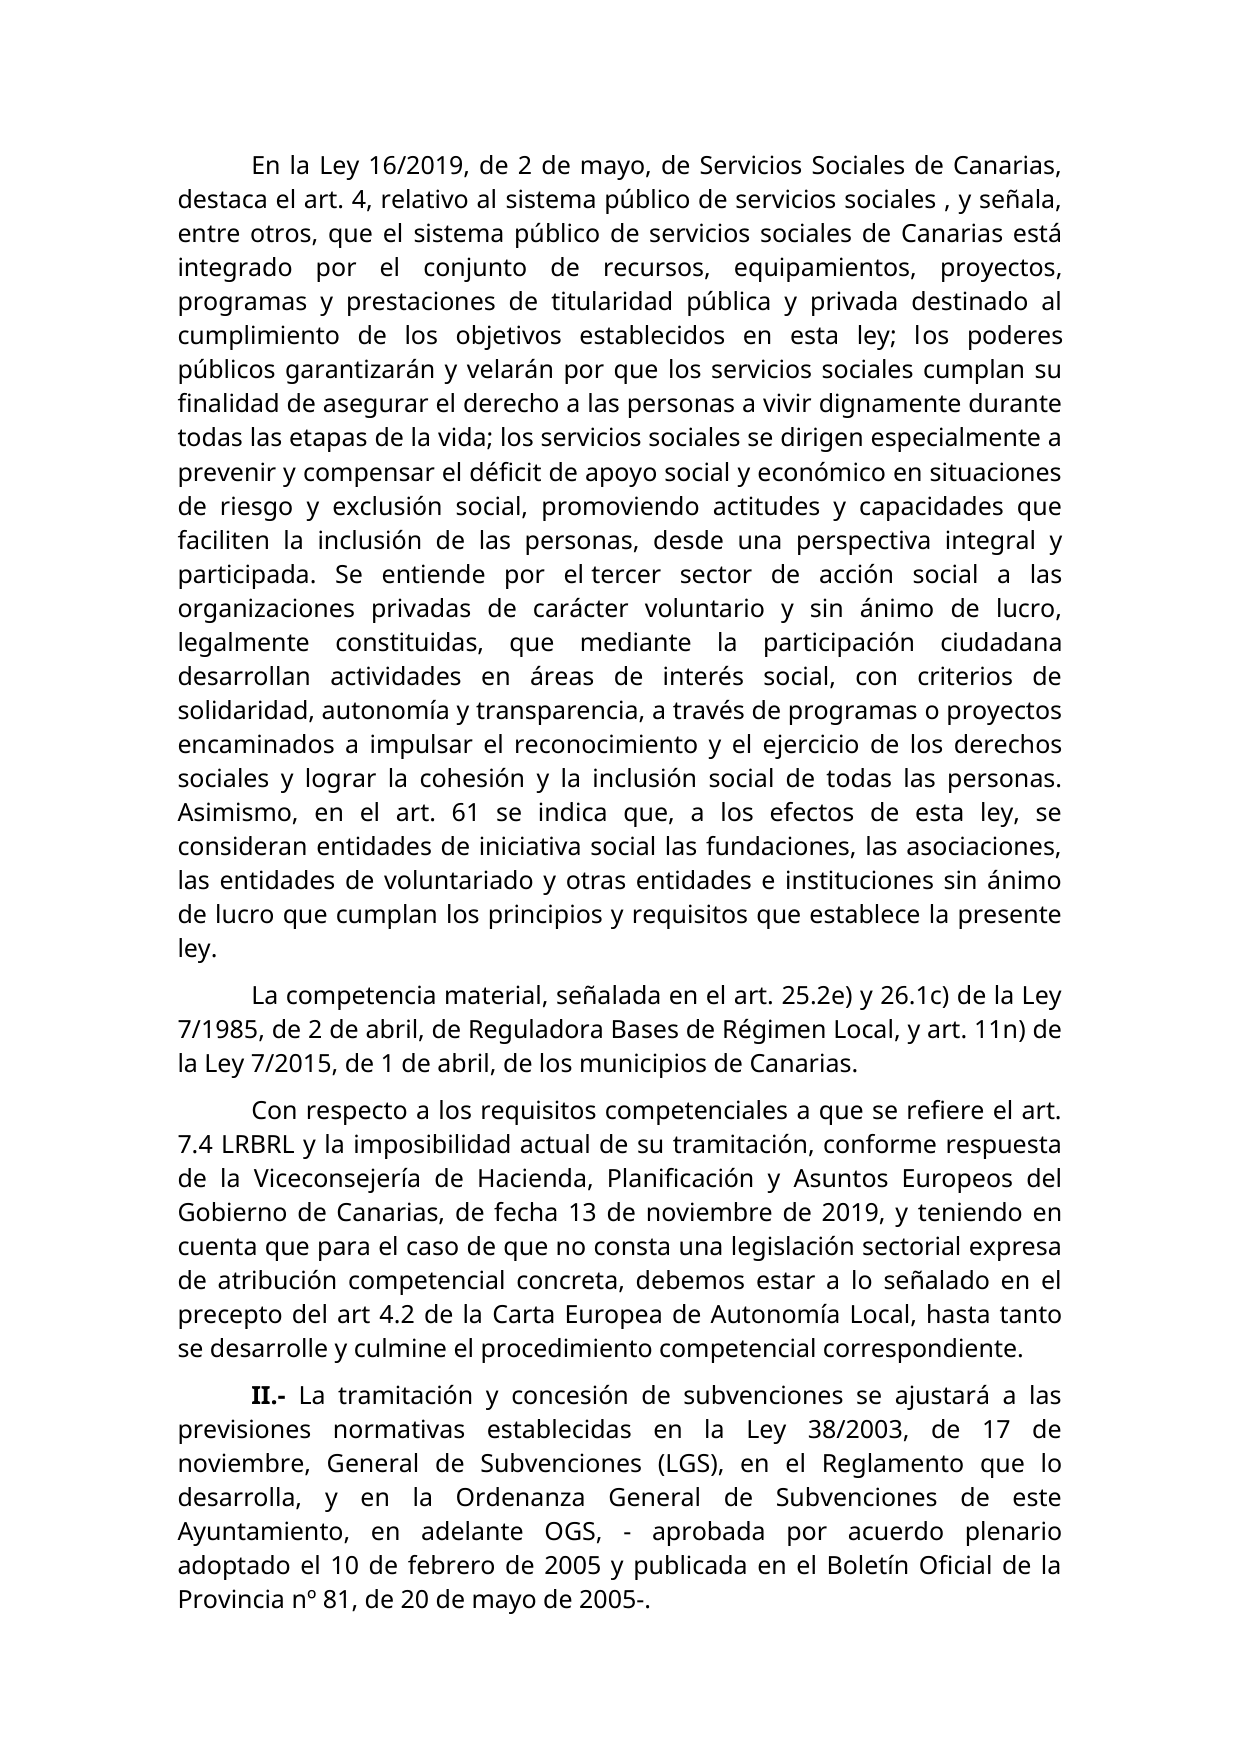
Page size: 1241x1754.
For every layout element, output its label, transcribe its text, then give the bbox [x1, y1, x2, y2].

text Con respecto a los requisitos competenciales a que se refiere el art. 7.4 LRBRL y la imposibilidad actual de su tramitación, conforme respuesta de la Viceconsejería de Hacienda, Planificación y Asuntos Europeos del Gobierno de Canarias, de fecha 13 de noviembre de 2019, y teniendo en cuenta que para el caso de que no consta una legislación sectorial expresa de atribución competencial concreta, debemos estar a lo señalado en el precepto del art 4.2 de la Carta Europea de Autonomía Local, hasta tanto se desarrolle y culmine el procedimiento competencial correspondiente. [177, 1092, 1063, 1365]
text La competencia material, señalada en el art. 25.2e) y 26.1c) de la Ley 7/1985, de 2 de abril, de Reguladora Bases de Régimen Local, y art. 11n) de la Ley 7/2015, de 1 de abril, de los municipios de Canarias. [177, 978, 1063, 1080]
text En la Ley 16/2019, de 2 de mayo, de Servicios Sociales de Canarias, destaca el art. 4, relativo al sistema público de servicios sociales , y señala, entre otros, que el sistema público de servicios sociales de Canarias está integrado por el conjunto de recursos, equipamientos, proyectos, programas y prestaciones de titularidad pública y privada destinado al cumplimiento de los objetivos establecidos en esta ley; los poderes públicos garantizarán y velarán por que los servicios sociales cumplan su finalidad de asegurar el derecho a las personas a vivir dignamente durante todas las etapas de la vida; los servicios sociales se dirigen especialmente a prevenir y compensar el déficit de apoyo social y económico en situaciones de riesgo y exclusión social, promoviendo actitudes y capacidades que faciliten la inclusión de las personas, desde una perspectiva integral y participada. Se entiende por el tercer sector de acción social a las organizaciones privadas de carácter voluntario y sin ánimo de lucro, legalmente constituidas, que mediante la participación ciudadana desarrollan actividades en áreas de interés social, con criterios de solidaridad, autonomía y transparencia, a través de programas o proyectos encaminados a impulsar el reconocimiento y el ejercicio de los derechos sociales y lograr la cohesión y la inclusión social de todas las personas. Asimismo, en el art. 61 se indica que, a los efectos de esta ley, se consideran entidades de iniciativa social las fundaciones, las asociaciones, las entidades de voluntariado y otras entidades e instituciones sin ánimo de lucro que cumplan los principios y requisitos que establece la presente ley. [177, 148, 1063, 965]
text II.- La tramitación y concesión de subvenciones se ajustará a las previsiones normativas establecidas en la Ley 38/2003, de 17 de noviembre, General de Subvenciones (LGS), en el Reglamento que lo desarrolla, y en la Ordenanza General de Subvenciones de este Ayuntamiento, en adelante OGS, - aprobada por acuerdo plenario adoptado el 10 de febrero de 2005 y publicada en el Boletín Oficial de la Provincia nº 81, de 20 de mayo de 2005-. [177, 1377, 1063, 1616]
